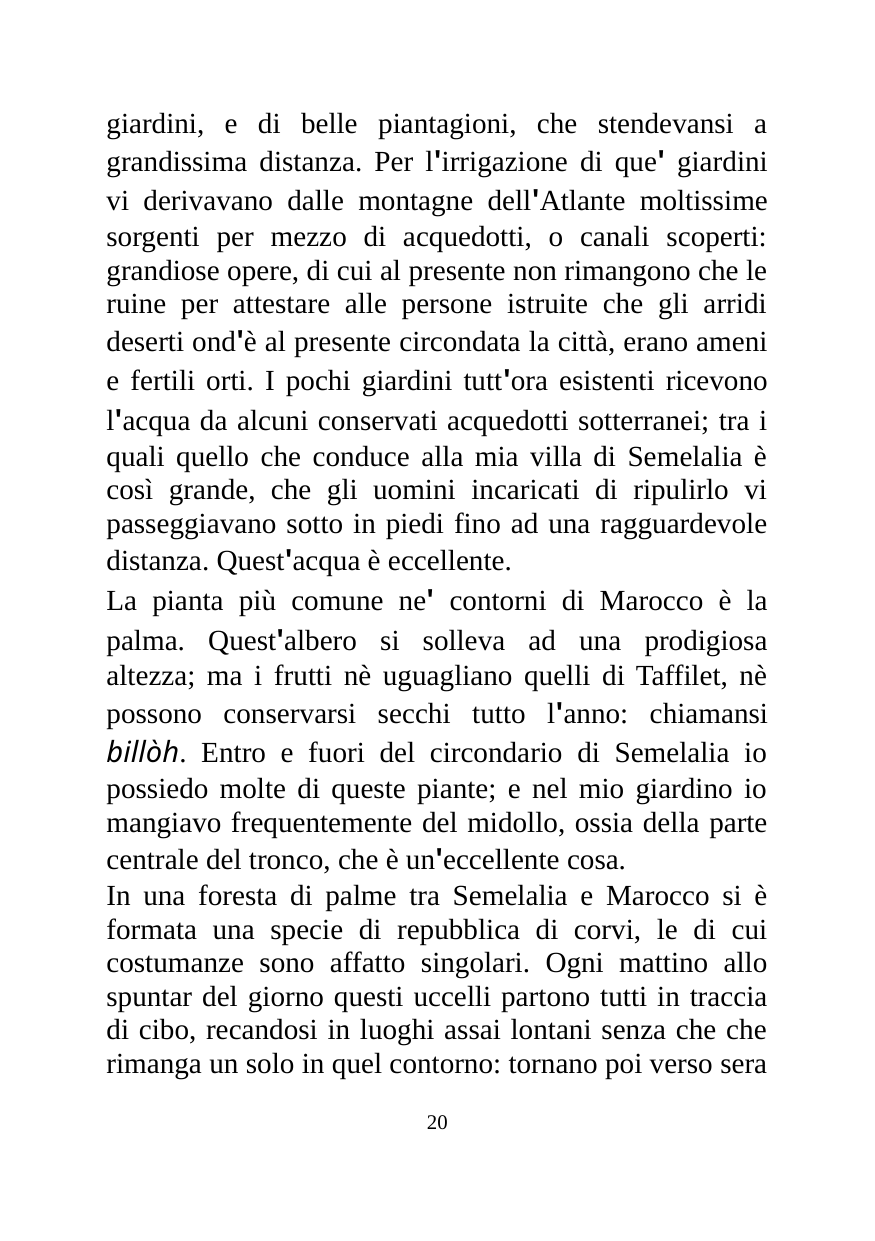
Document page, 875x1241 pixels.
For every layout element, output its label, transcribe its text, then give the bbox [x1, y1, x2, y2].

text La pianta più comune ne' contorni di Marocco è la palma. Quest'albero si solleva ad una prodigiosa altezza; ma i frutti nè uguagliano quelli di Taffilet, nè possono conservarsi secchi tutto l'anno: chiamansi billòh. Entro e fuori del circondario di Semelalia io possiedo molte di queste piante; e nel mio giardino io mangiavo frequentemente del midollo, ossia della parte centrale del tronco, che è un'eccellente cosa. [106, 579, 768, 878]
text In una foresta di palme tra Semelalia e Marocco si è formata una specie di repubblica di corvi, le di cui costumanze sono affatto singolari. Ogni mattino allo spuntar del giorno questi uccelli partono tutti in traccia di cibo, recandosi in luoghi assai lontani senza che che rimanga un solo in quel contorno: tornano poi verso sera [106, 878, 768, 1079]
text giardini, e di belle piantagioni, che stendevansi a grandissima distanza. Per l'irrigazione di que' giardini vi derivavano dalle montagne dell'Atlante moltissime sorgenti per mezzo di acquedotti, o canali scoperti: grandiose opere, di cui al presente non rimangono che le ruine per attestare alle persone istruite che gli arridi deserti ond'è al presente circondata la città, erano ameni e fertili orti. I pochi giardini tutt'ora esistenti ricevono l'acqua da alcuni conservati acquedotti sotterranei; tra i quali quello che conduce alla mia villa di Semelalia è così grande, che gli uomini incaricati di ripulirlo vi passeggiavano sotto in piedi fino ad una ragguardevole distanza. Quest'acqua è eccellente. [106, 106, 768, 579]
